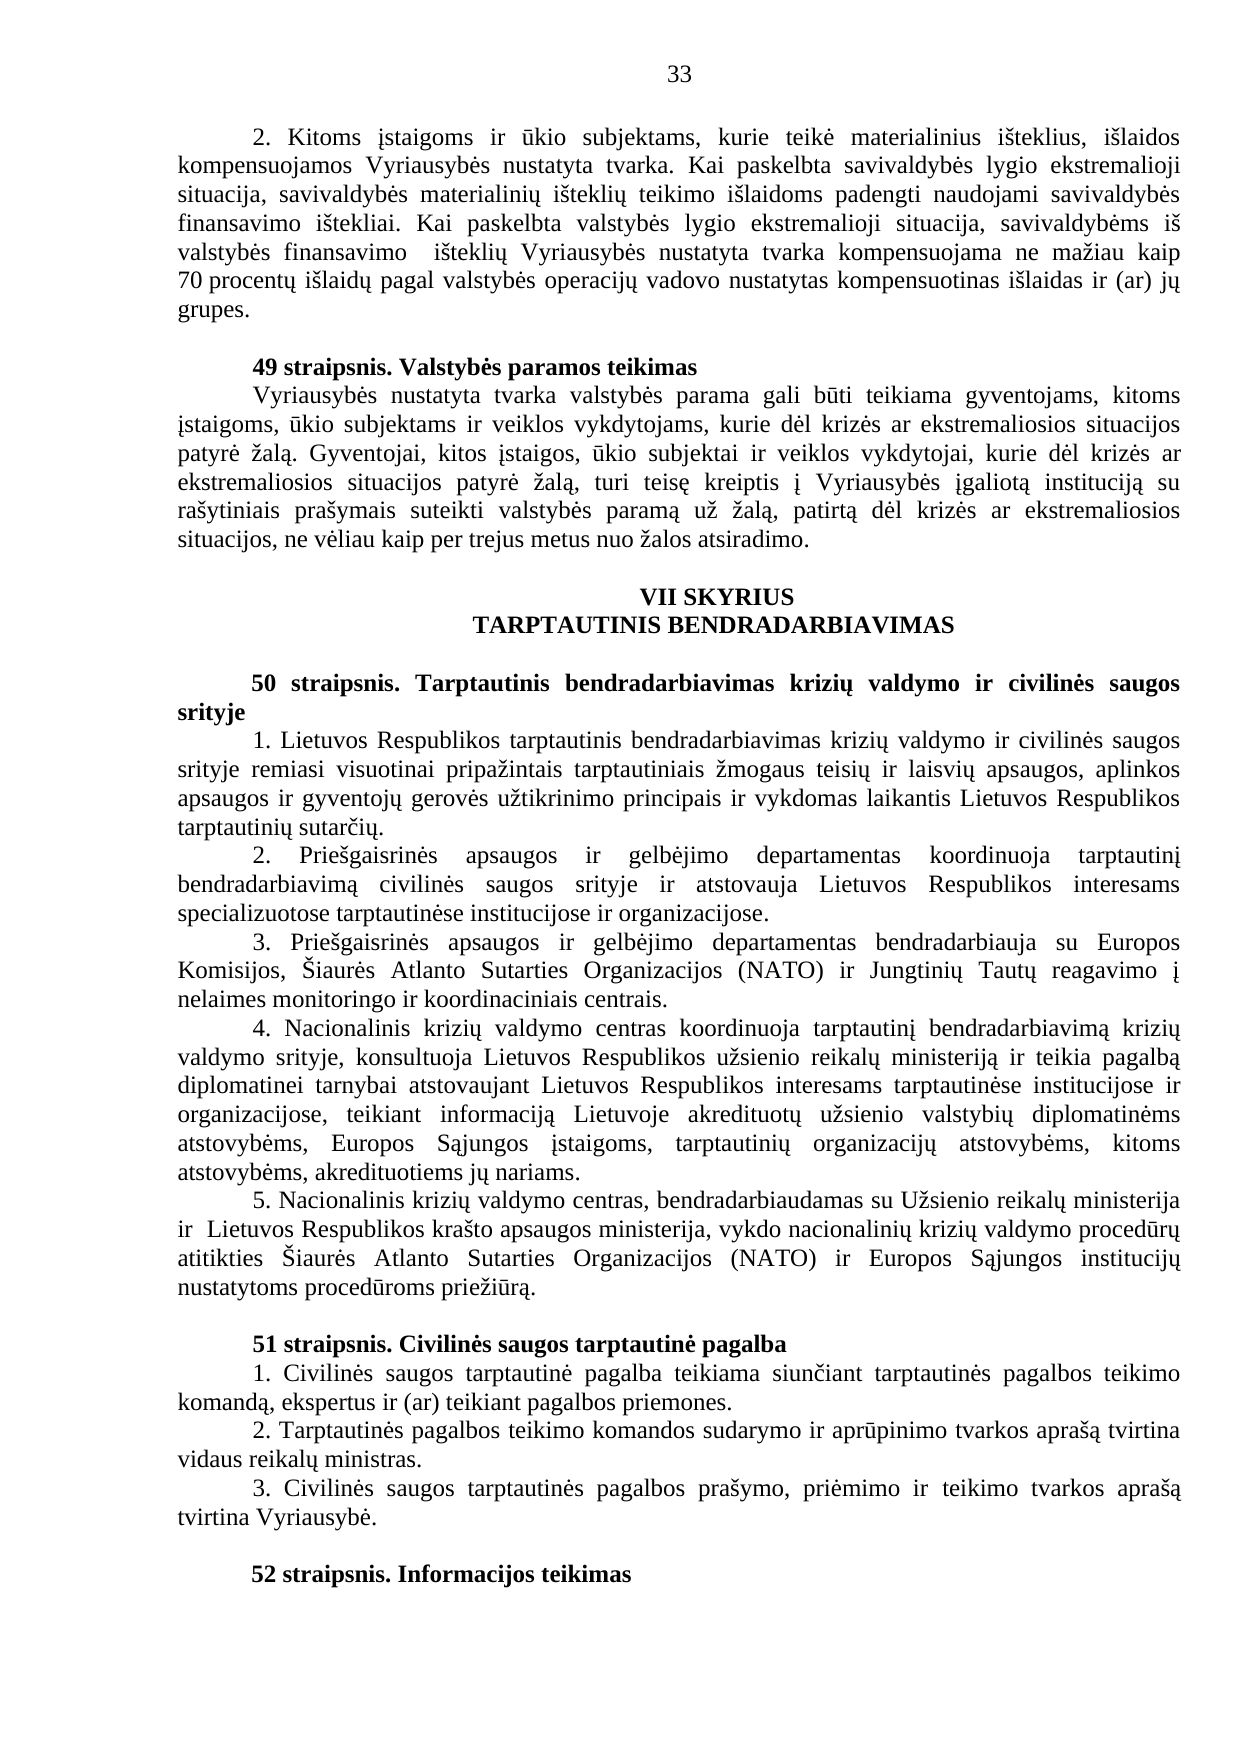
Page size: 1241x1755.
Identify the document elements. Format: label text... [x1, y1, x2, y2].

text 2. Tarptautinės pagalbos teikimo komandos sudarymo ir aprūpinimo tvarkos aprašą tvirtina vidaus reikalų ministras. [177, 1416, 1181, 1473]
text 4. Nacionalinis krizių valdymo centras koordinuoja tarptautinį bendradarbiavimą krizių valdymo srityje, konsultuoja Lietuvos Respublikos užsienio reikalų ministeriją ir teikia pagalbą diplomatinei tarnybai atstovaujant Lietuvos Respublikos interesams tarptautinėse institucijose ir organizacijose, teikiant informaciją Lietuvoje akredituotų užsienio valstybių diplomatinėms atstovybėms, Europos Sąjungos įstaigoms, tarptautinių organizacijų atstovybėms, kitoms atstovybėms, akredituotiems jų nariams. [177, 1013, 1181, 1186]
text 1. Civilinės saugos tarptautinė pagalba teikiama siunčiant tarptautinės pagalbos teikimo komandą, ekspertus ir (ar) teikiant pagalbos priemones. [177, 1358, 1181, 1416]
text VII skyrius [177, 582, 1181, 611]
text 52 straipsnis. Informacijos teikimas [177, 1559, 1181, 1588]
text 51 straipsnis. Civilinės saugos tarptautinė pagalba [177, 1329, 1181, 1358]
text 3. Priešgaisrinės apsaugos ir gelbėjimo departamentas bendradarbiauja su Europos Komisijos, Šiaurės Atlanto Sutarties Organizacijos (NATO) ir Jungtinių Tautų reagavimo į nelaimes monitoringo ir koordinaciniais centrais. [177, 927, 1181, 1013]
text 2. Kitoms įstaigoms ir ūkio subjektams, kurie teikė materialinius išteklius, išlaidos kompensuojamos Vyriausybės nustatyta tvarka. Kai paskelbta savivaldybės lygio ekstremalioji situacija, savivaldybės materialinių išteklių teikimo išlaidoms padengti naudojami savivaldybės finansavimo ištekliai. Kai paskelbta valstybės lygio ekstremalioji situacija, savivaldybėms iš valstybės finansavimo išteklių Vyriausybės nustatyta tvarka kompensuojama ne mažiau kaip 70 procentų išlaidų pagal valstybės operacijų vadovo nustatytas kompensuotinas išlaidas ir (ar) jų grupes. [177, 122, 1181, 323]
text 3. Civilinės saugos tarptautinės pagalbos prašymo, priėmimo ir teikimo tvarkos aprašą tvirtina Vyriausybė. [177, 1473, 1181, 1531]
text Tarptautinis bendradarbiavimas [177, 611, 1181, 639]
text 1. Lietuvos Respublikos tarptautinis bendradarbiavimas krizių valdymo ir civilinės saugos srityje remiasi visuotinai pripažintais tarptautiniais žmogaus teisių ir laisvių apsaugos, aplinkos apsaugos ir gyventojų gerovės užtikrinimo principais ir vykdomas laikantis Lietuvos Respublikos tarptautinių sutarčių. [177, 726, 1181, 841]
text 49 straipsnis. Valstybės paramos teikimas [177, 352, 1181, 381]
text 2. Priešgaisrinės apsaugos ir gelbėjimo departamentas koordinuoja tarptautinį bendradarbiavimą civilinės saugos srityje ir atstovauja Lietuvos Respublikos interesams specializuotose tarptautinėse institucijose ir organizacijose. [177, 841, 1181, 927]
text 5. Nacionalinis krizių valdymo centras, bendradarbiaudamas su Užsienio reikalų ministerija ir Lietuvos Respublikos krašto apsaugos ministerija, vykdo nacionalinių krizių valdymo procedūrų atitikties Šiaurės Atlanto Sutarties Organizacijos (NATO) ir Europos Sąjungos institucijų nustatytoms procedūroms priežiūrą. [177, 1186, 1181, 1301]
text Vyriausybės nustatyta tvarka valstybės parama gali būti teikiama gyventojams, kitoms įstaigoms, ūkio subjektams ir veiklos vykdytojams, kurie dėl krizės ar ekstremaliosios situacijos patyrė žalą. Gyventojai, kitos įstaigos, ūkio subjektai ir veiklos vykdytojai, kurie dėl krizės ar ekstremaliosios situacijos patyrė žalą, turi teisę kreiptis į Vyriausybės įgaliotą instituciją su rašytiniais prašymais suteikti valstybės paramą už žalą, patirtą dėl krizės ar ekstremaliosios situacijos, ne vėliau kaip per trejus metus nuo žalos atsiradimo. [177, 381, 1181, 553]
text 50 straipsnis. Tarptautinis bendradarbiavimas krizių valdymo ir civilinės saugos srityje [177, 668, 1181, 726]
